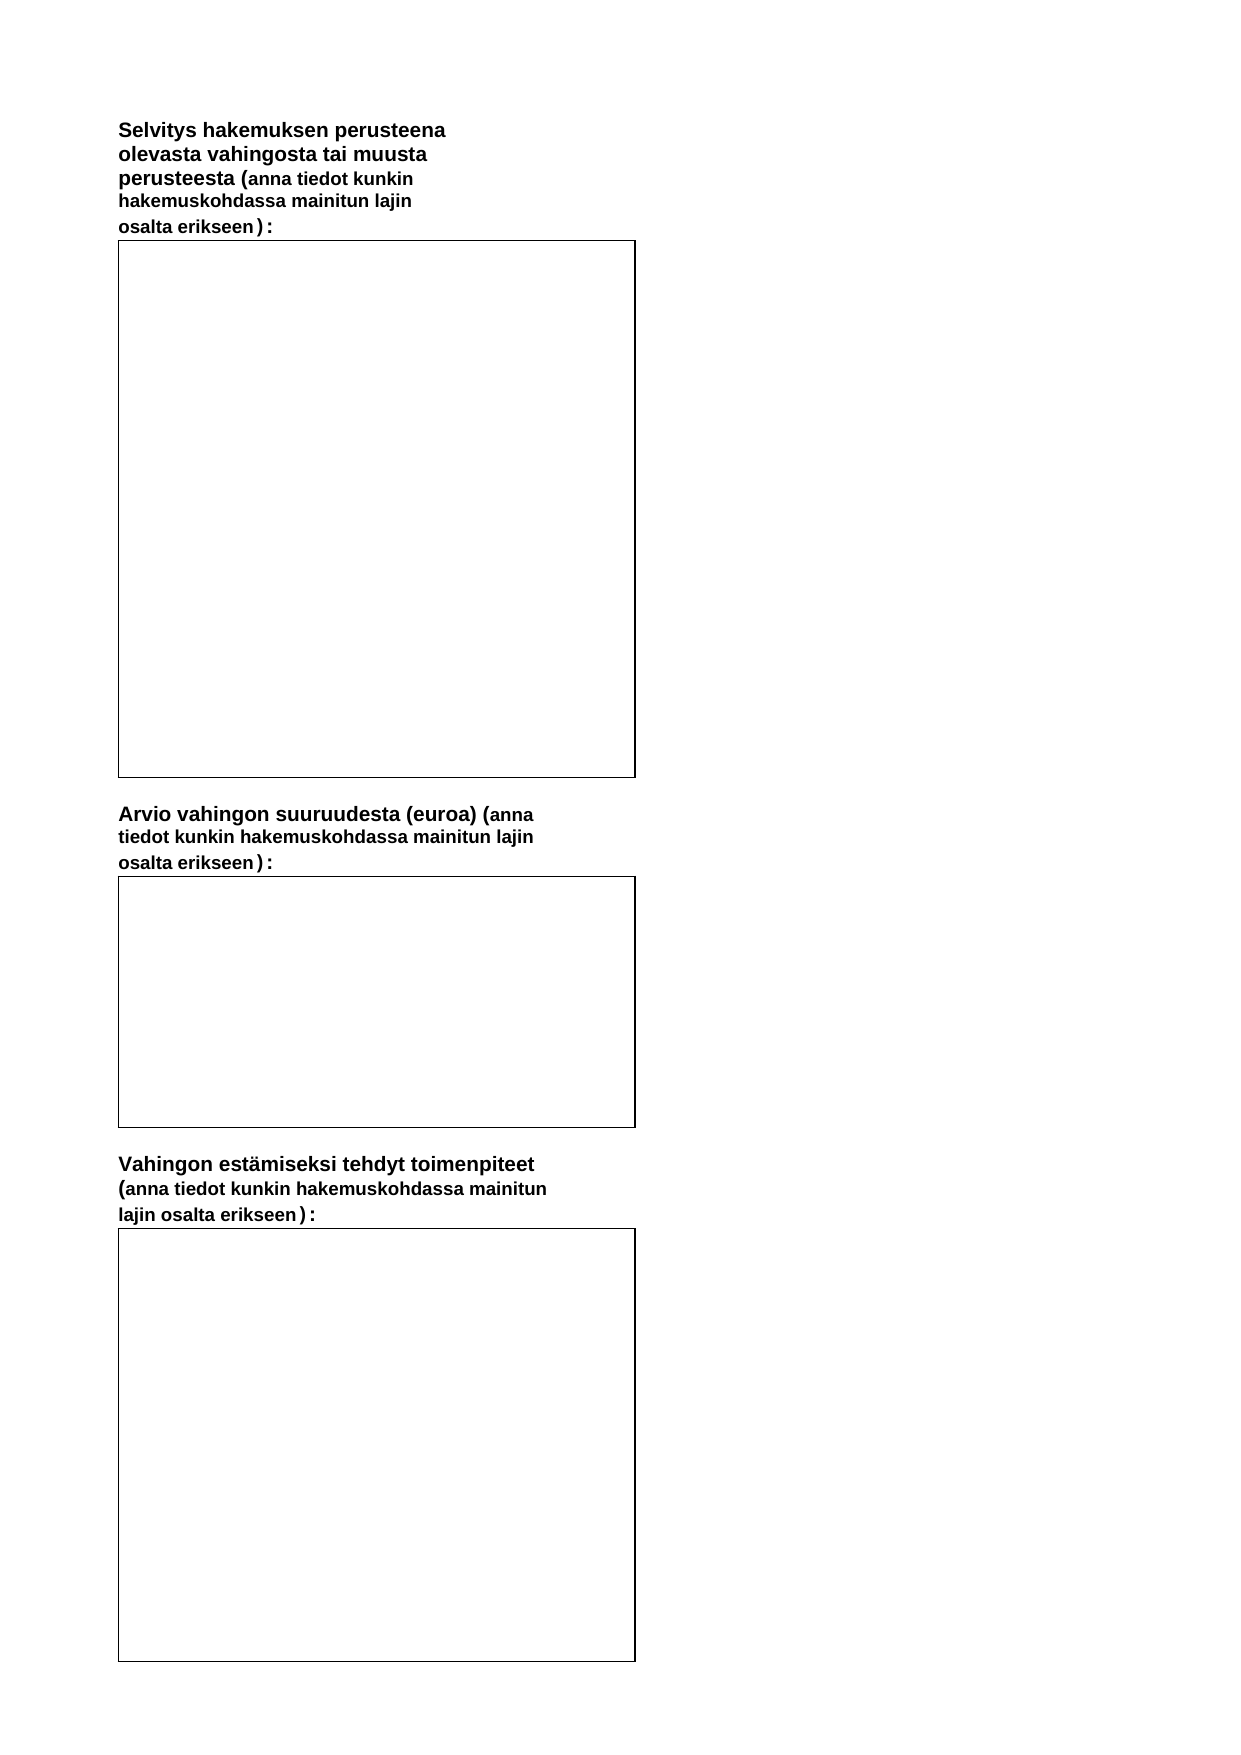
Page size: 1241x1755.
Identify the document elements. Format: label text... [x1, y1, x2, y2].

table_header [119, 1229, 634, 1661]
text Arvio vahingon suuruudesta (euroa) (anna tiedot kunkin hakemuskohdassa mainitun lajin osalta erikseen): [118, 802, 568, 876]
text Vahingon estämiseksi tehdyt toimenpiteet (anna tiedot kunkin hakemuskohdassa mainitun lajin osalta erikseen): [118, 1152, 568, 1228]
text Selvitys hakemuksen perusteena olevasta vahingosta tai muusta perusteesta (anna tiedot kunkin hakemuskohdassa mainitun lajin osalta erikseen): [118, 118, 465, 240]
table_header [119, 877, 634, 1127]
table_header [119, 241, 634, 777]
